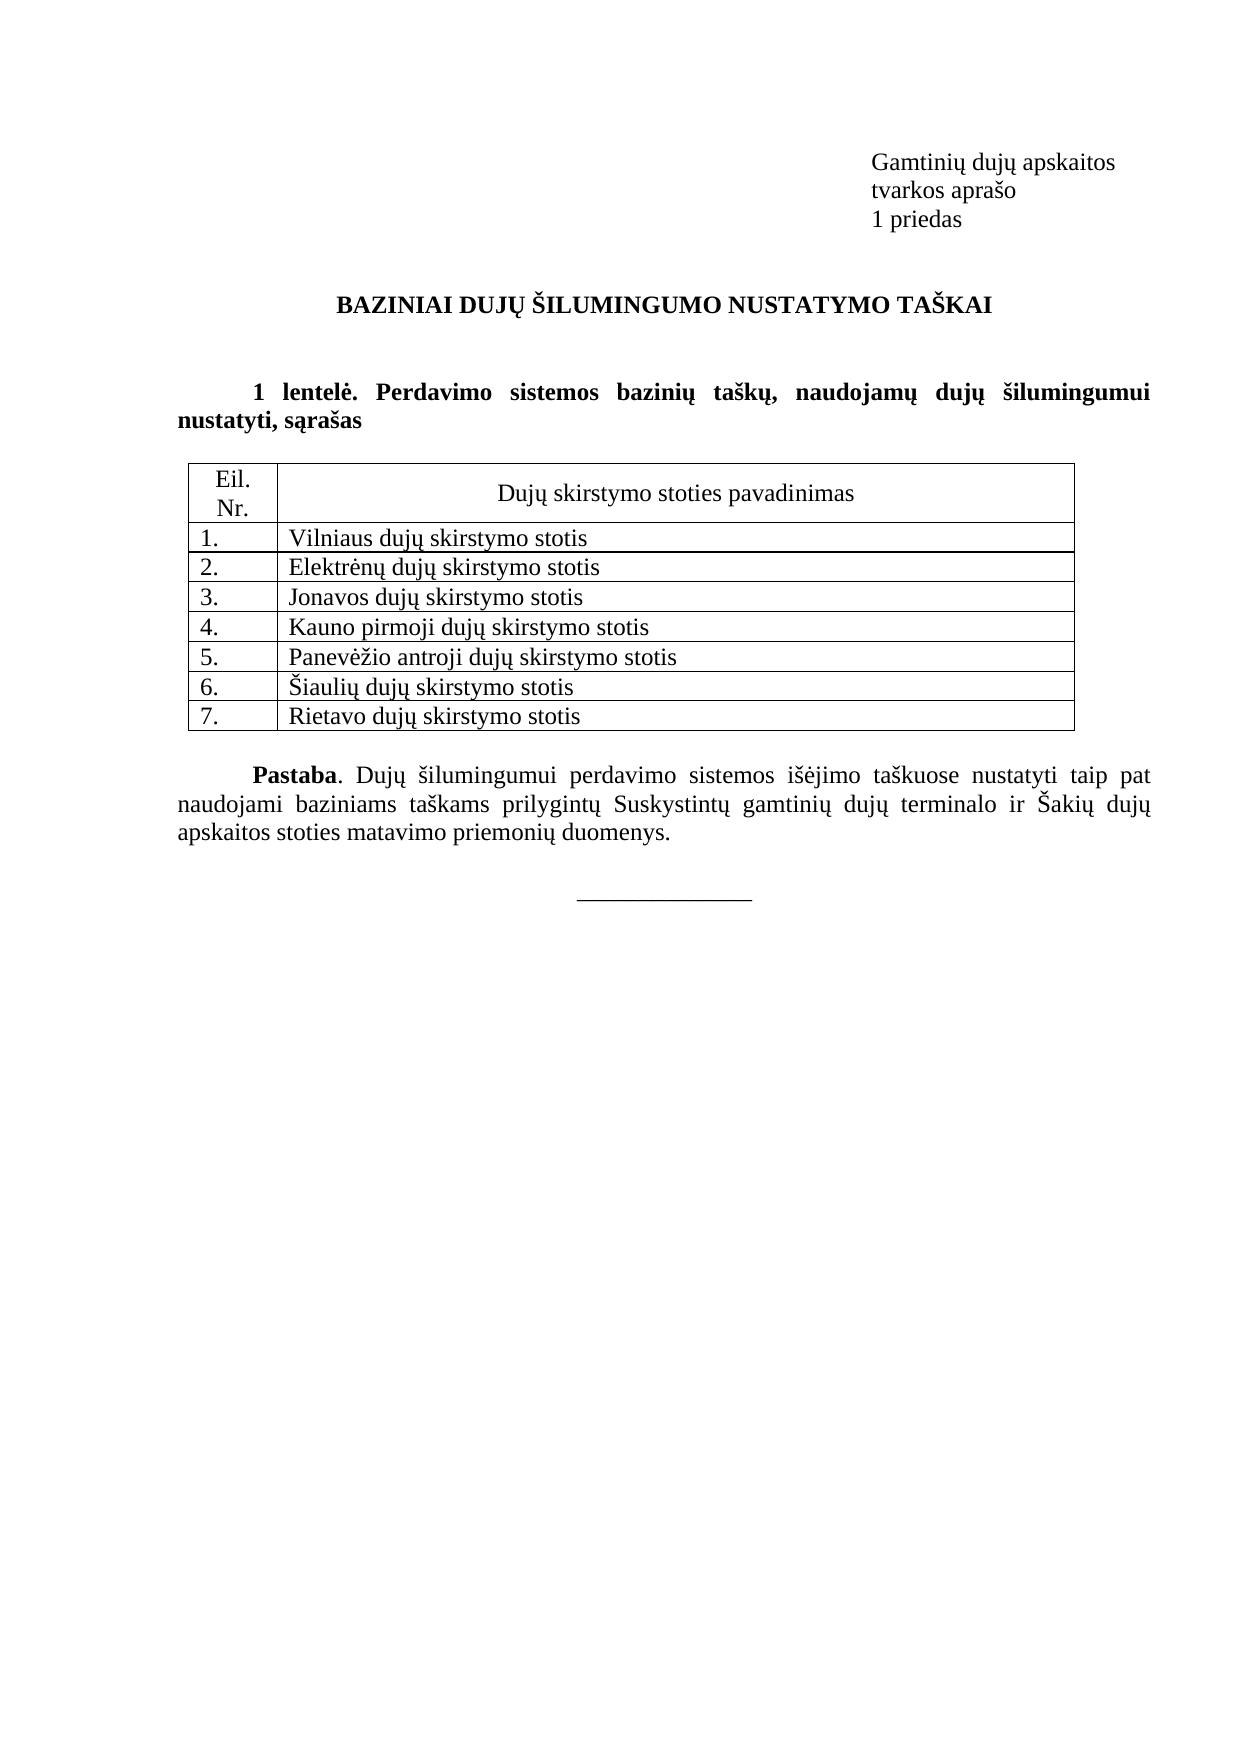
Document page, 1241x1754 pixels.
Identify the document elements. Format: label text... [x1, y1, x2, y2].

text BAZINIAI DUJŲ ŠILUMINGUMO NUSTATYMO TAŠKAI [177, 291, 1152, 319]
text ______________ [177, 875, 1152, 904]
table_header Dujų skirstymo stoties pavadinimas [278, 464, 1074, 522]
table_cell Elektrėnų dujų skirstymo stotis [278, 553, 1074, 581]
table_cell 7. [189, 701, 277, 730]
text Pastaba. Dujų šilumingumui perdavimo sistemos išėjimo taškuose nustatyti taip pat naudojami baziniams taškams prilygintų Suskystintų gamtinių dujų terminalo ir Šakių dujų apskaitos stoties matavimo priemonių duomenys. [177, 760, 1152, 846]
table_header Eil. Nr. [189, 464, 277, 522]
table_cell Rietavo dujų skirstymo stotis [278, 701, 1074, 730]
table_cell 4. [189, 612, 277, 641]
table_cell Jonavos dujų skirstymo stotis [278, 582, 1074, 611]
text tvarkos aprašo [871, 176, 1152, 204]
text 1 lentelė. Perdavimo sistemos bazinių taškų, naudojamų dujų šilumingumui nustatyti, sąrašas [177, 377, 1152, 434]
table_cell 5. [189, 642, 277, 671]
table_cell Kauno pirmoji dujų skirstymo stotis [278, 612, 1074, 641]
text 1 priedas [871, 204, 1152, 233]
table_cell 3. [189, 582, 277, 611]
table_cell Panevėžio antroji dujų skirstymo stotis [278, 642, 1074, 671]
table_cell Šiaulių dujų skirstymo stotis [278, 672, 1074, 700]
table_cell 2. [189, 553, 277, 581]
table_cell Vilniaus dujų skirstymo stotis [278, 523, 1074, 551]
table_cell 6. [189, 672, 277, 700]
table_cell 1. [189, 523, 277, 551]
text Gamtinių dujų apskaitos [871, 147, 1152, 176]
